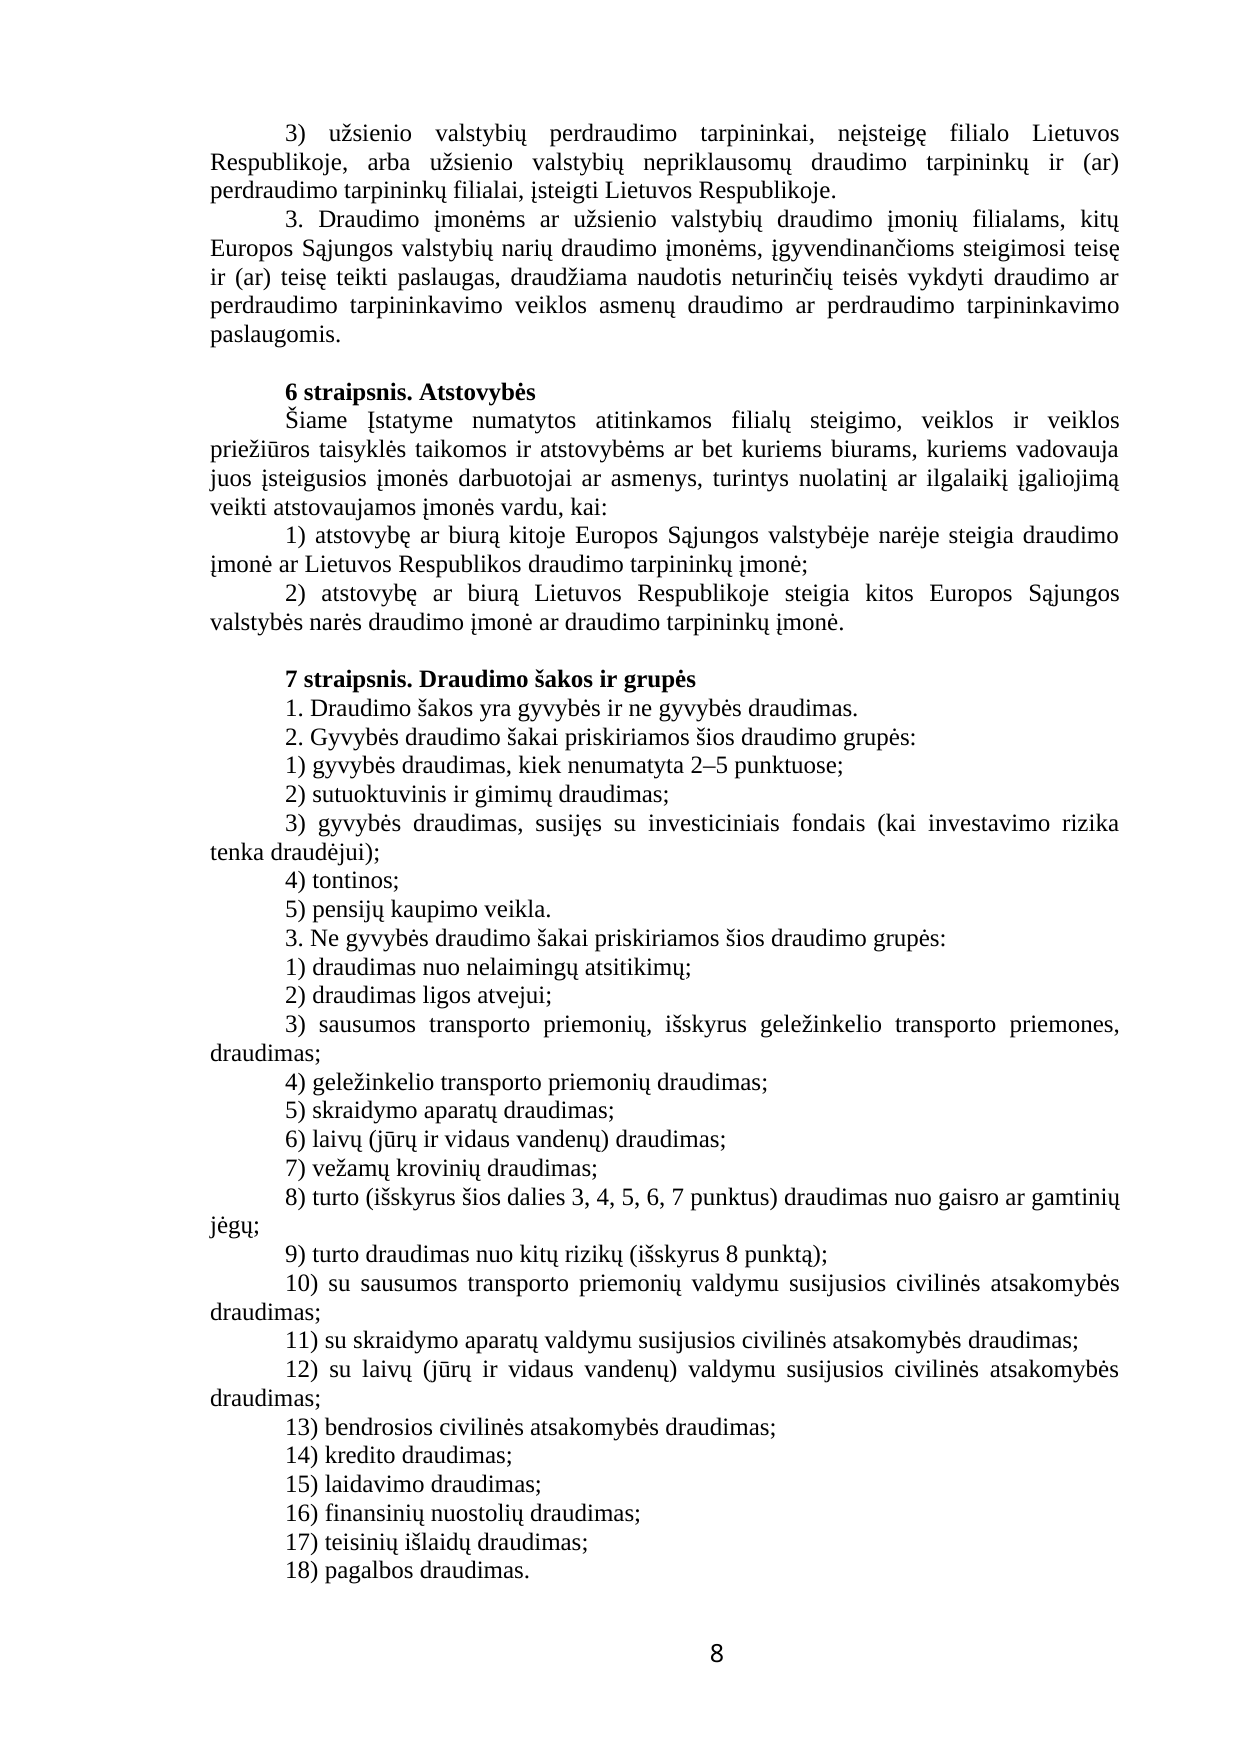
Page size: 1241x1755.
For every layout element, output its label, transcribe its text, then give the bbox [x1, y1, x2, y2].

text 14) kredito draudimas; [210, 1441, 1120, 1469]
text 1) gyvybės draudimas, kiek nenumatyta 2–5 punktuose; [210, 751, 1120, 779]
text 17) teisinių išlaidų draudimas; [210, 1527, 1120, 1556]
text 1) atstovybę ar biurą kitoje Europos Sąjungos valstybėje narėje steigia draudimo įmonė ar Lietuvos Respublikos draudimo tarpininkų įmonė; [210, 521, 1120, 578]
text 13) bendrosios civilinės atsakomybės draudimas; [210, 1412, 1120, 1441]
text 3. Ne gyvybės draudimo šakai priskiriamos šios draudimo grupės: [210, 923, 1120, 952]
text 1) draudimas nuo nelaimingų atsitikimų; [210, 952, 1120, 981]
text 4) geležinkelio transporto priemonių draudimas; [210, 1067, 1120, 1096]
text 2) sutuoktuvinis ir gimimų draudimas; [210, 779, 1120, 808]
text 4) tontinos; [210, 866, 1120, 894]
text 3) užsienio valstybių perdraudimo tarpininkai, neįsteigę filialo Lietuvos Respublikoje, arba užsienio valstybių nepriklausomų draudimo tarpininkų ir (ar) perdraudimo tarpininkų filialai, įsteigti Lietuvos Respublikoje. [210, 118, 1120, 204]
text 3) sausumos transporto priemonių, išskyrus geležinkelio transporto priemones, draudimas; [210, 1009, 1120, 1067]
text 6 straipsnis. Atstovybės [210, 377, 1120, 406]
text 2. Gyvybės draudimo šakai priskiriamos šios draudimo grupės: [210, 722, 1120, 751]
text 9) turto draudimas nuo kitų rizikų (išskyrus 8 punktą); [210, 1239, 1120, 1268]
text 3) gyvybės draudimas, susijęs su investiciniais fondais (kai investavimo rizika tenka draudėjui); [210, 808, 1120, 866]
text 7) vežamų krovinių draudimas; [210, 1153, 1120, 1182]
text 6) laivų (jūrų ir vidaus vandenų) draudimas; [210, 1124, 1120, 1153]
text 2) atstovybę ar biurą Lietuvos Respublikoje steigia kitos Europos Sąjungos valstybės narės draudimo įmonė ar draudimo tarpininkų įmonė. [210, 578, 1120, 636]
text 16) finansinių nuostolių draudimas; [210, 1498, 1120, 1527]
text 12) su laivų (jūrų ir vidaus vandenų) valdymu susijusios civilinės atsakomybės draudimas; [210, 1354, 1120, 1412]
text 11) su skraidymo aparatų valdymu susijusios civilinės atsakomybės draudimas; [210, 1326, 1120, 1354]
text 5) skraidymo aparatų draudimas; [210, 1096, 1120, 1124]
text 15) laidavimo draudimas; [210, 1469, 1120, 1498]
text 7 straipsnis. Draudimo šakos ir grupės [210, 664, 1120, 693]
text 3. Draudimo įmonėms ar užsienio valstybių draudimo įmonių filialams, kitų Europos Sąjungos valstybių narių draudimo įmonėms, įgyvendinančioms steigimosi teisę ir (ar) teisę teikti paslaugas, draudžiama naudotis neturinčių teisės vykdyti draudimo ar perdraudimo tarpininkavimo veiklos asmenų draudimo ar perdraudimo tarpininkavimo paslaugomis. [210, 204, 1120, 348]
text 10) su sausumos transporto priemonių valdymu susijusios civilinės atsakomybės draudimas; [210, 1268, 1120, 1326]
text 8) turto (išskyrus šios dalies 3, 4, 5, 6, 7 punktus) draudimas nuo gaisro ar gamtinių jėgų; [210, 1182, 1120, 1239]
text 1. Draudimo šakos yra gyvybės ir ne gyvybės draudimas. [210, 693, 1120, 722]
text Šiame Įstatyme numatytos atitinkamos filialų steigimo, veiklos ir veiklos priežiūros taisyklės taikomos ir atstovybėms ar bet kuriems biurams, kuriems vadovauja juos įsteigusios įmonės darbuotojai ar asmenys, turintys nuolatinį ar ilgalaikį įgaliojimą veikti atstovaujamos įmonės vardu, kai: [210, 406, 1120, 521]
text 18) pagalbos draudimas. [210, 1556, 1120, 1584]
text 5) pensijų kaupimo veikla. [210, 894, 1120, 923]
text 2) draudimas ligos atvejui; [210, 981, 1120, 1009]
